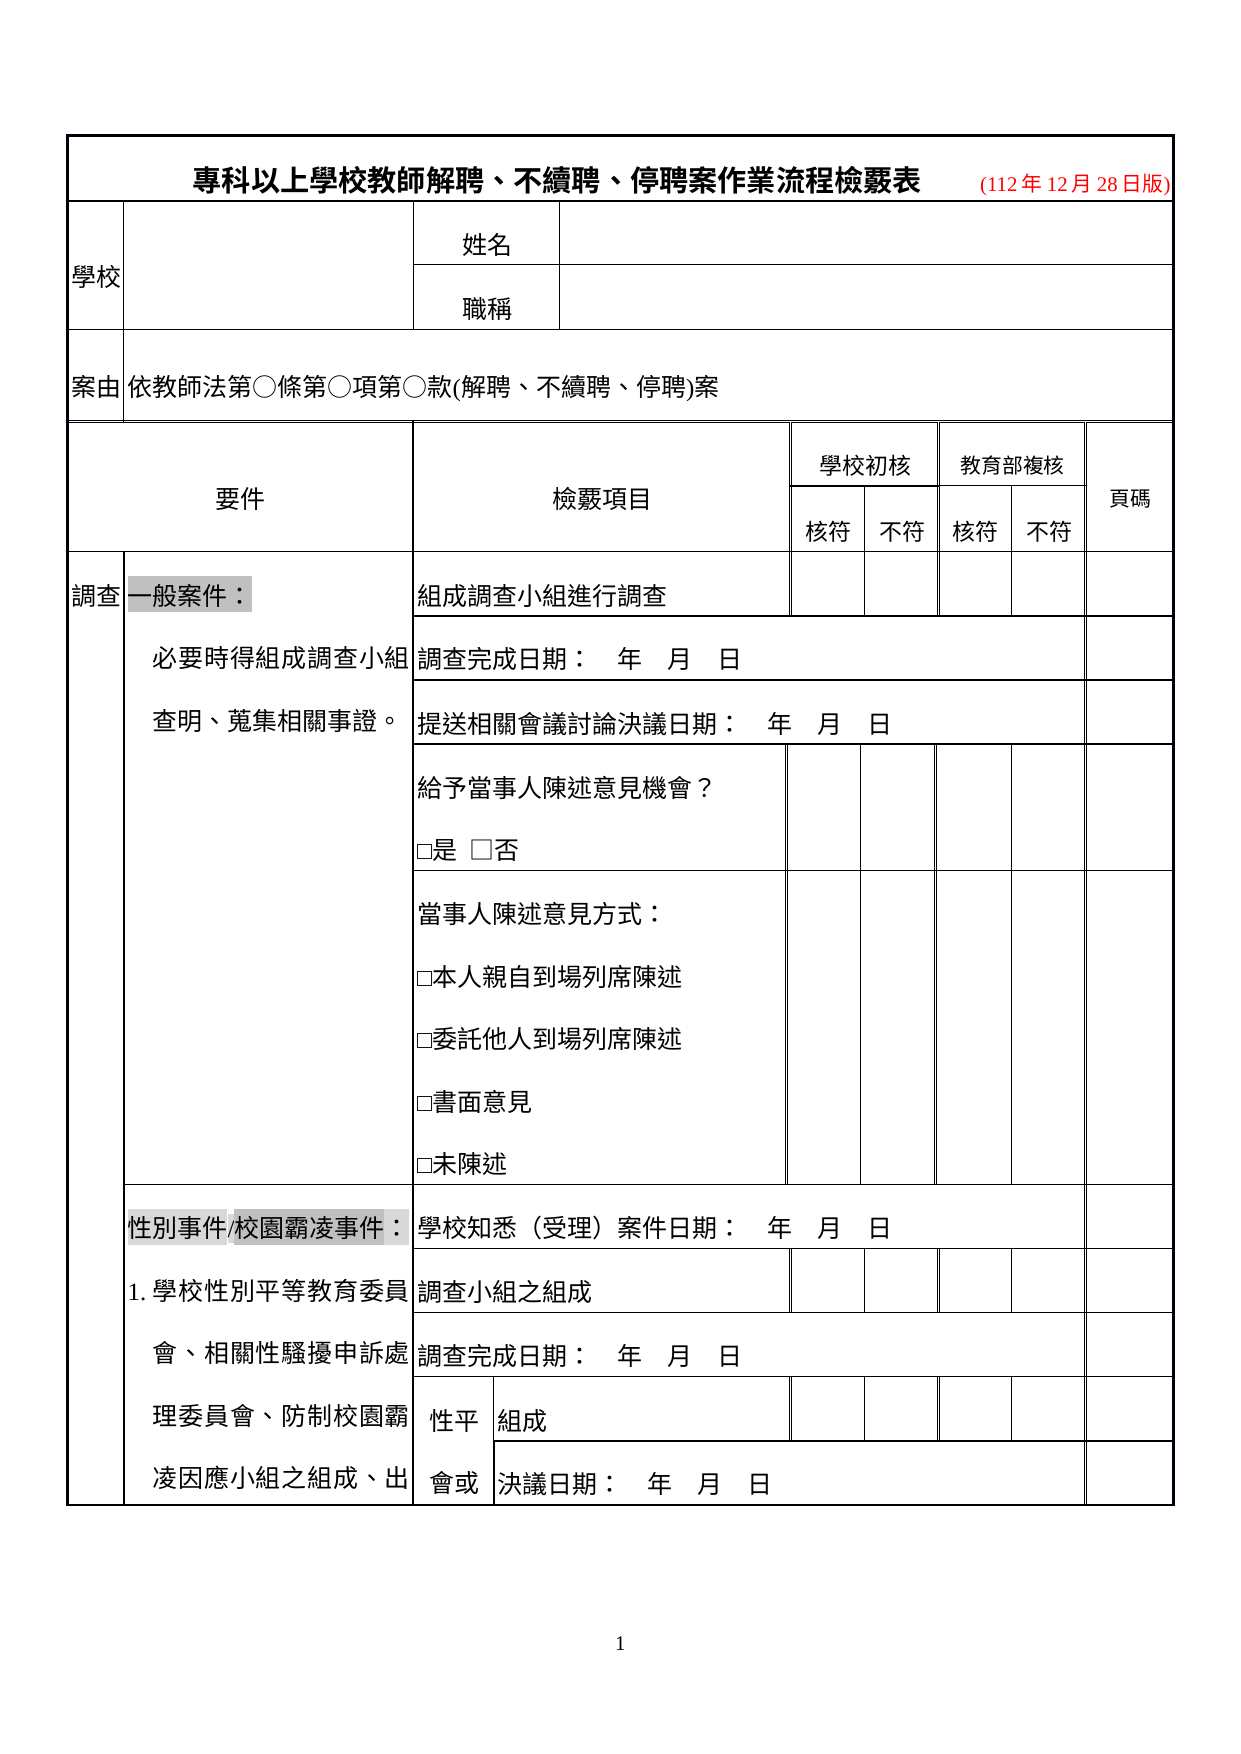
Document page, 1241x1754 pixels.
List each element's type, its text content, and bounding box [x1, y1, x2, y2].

table_cell 一般案件： 必要時得組成調查小組查明、蒐集相關事證。 [125, 552, 412, 1184]
table_cell 依教師法第○條第○項第○款(解聘、不續聘、停聘)案 [124, 330, 1172, 419]
table_cell [792, 1377, 864, 1440]
table_cell 給予當事人陳述意見機會？ □是 □否 [414, 745, 785, 869]
table_cell [861, 745, 934, 869]
table_cell [1087, 617, 1172, 679]
table_cell [1087, 871, 1172, 1184]
table_cell 姓名 [414, 202, 559, 264]
table_cell 要件 [69, 423, 412, 551]
table_cell [788, 745, 860, 869]
table_cell [788, 871, 860, 1184]
table_cell 調查完成日期： 年 月 日 [414, 1313, 1084, 1376]
table_cell [1012, 871, 1084, 1184]
table_cell 頁碼 [1087, 423, 1172, 551]
table_cell [940, 1377, 1011, 1440]
table_cell 核符 [940, 486, 1011, 551]
table_cell 性別事件/校園霸凌事件： 學校性別平等教育委員會、相關性騷擾申訴處理委員會、防制校園霸凌因應小組之組成、出席人數、決議人數 調查事實（紀錄） 討論、決議與紀錄（確認屬實） 依性別平等教育法第22條第1項、第25條第5項、校園性侵害性騷擾或性霸凌防治準則第29條第2項、校園霸凌防制準則第21條第1項第1款規定，給予雙方當事人（書面）陳述意見。 學校通知當事人陳述意見時，書面通知中應記載詢問目的、時間、地點及不到場所生之效果等，並注意文書之送達（以足供存證查核方式送達當事人）。 [125, 1185, 412, 1504]
table_cell [1087, 1442, 1172, 1504]
table_cell 核符 [792, 487, 864, 551]
table_cell 學校知悉（受理）案件日期： 年 月 日 [414, 1185, 1084, 1248]
table_cell 檢覈項目 [414, 423, 789, 551]
table_cell [865, 1377, 937, 1440]
table_cell [1012, 1377, 1084, 1440]
table_cell 調查完成日期： 年 月 日 [414, 617, 1084, 679]
table_cell 調查 [69, 552, 123, 1504]
table_cell [1087, 681, 1172, 743]
table_cell [940, 552, 1011, 615]
table_cell [1087, 1313, 1172, 1376]
table_cell 職稱 [414, 265, 559, 328]
table_cell 案由 [69, 330, 123, 419]
table_cell [1087, 1185, 1172, 1248]
table_cell 當事人陳述意見方式： □本人親自到場列席陳述 □委託他人到場列席陳述 □書面意見 □未陳述 [414, 871, 785, 1184]
table_cell [937, 871, 1011, 1184]
table_cell [124, 202, 413, 328]
table_cell 不符 [1012, 486, 1084, 551]
table_cell 提送相關會議討論決議日期： 年 月 日 [414, 681, 1084, 743]
table_cell [937, 745, 1011, 869]
table_cell [1012, 1249, 1084, 1312]
table_cell 組成調查小組進行調查 [414, 552, 789, 615]
table_cell [792, 552, 864, 615]
table_cell [865, 552, 937, 615]
table_cell 決議日期： 年 月 日 [495, 1442, 1084, 1504]
table_cell [1087, 745, 1172, 869]
table_cell [792, 1249, 864, 1312]
table_cell [560, 202, 1172, 264]
table_cell 學校 [69, 202, 123, 328]
table_cell [861, 871, 934, 1184]
table_cell 教育部複核 [940, 423, 1084, 485]
table_cell 性平會或 [414, 1377, 493, 1504]
table_cell 組成 [494, 1377, 789, 1440]
table_cell 不符 [865, 487, 937, 551]
table_cell [865, 1249, 937, 1312]
table_cell [1087, 552, 1172, 615]
table_cell [1087, 1377, 1172, 1440]
table_cell 學校初核 [792, 423, 937, 485]
table_header 專科以上學校教師解聘、不續聘、停聘案作業流程檢覈表 (112年12月28日版) [69, 137, 1172, 200]
table_cell 調查小組之組成 [414, 1249, 789, 1312]
table_cell [940, 1249, 1011, 1312]
table_cell [1012, 745, 1084, 869]
table_cell [560, 265, 1172, 328]
table_cell [1087, 1249, 1172, 1312]
table_cell [1012, 552, 1084, 615]
